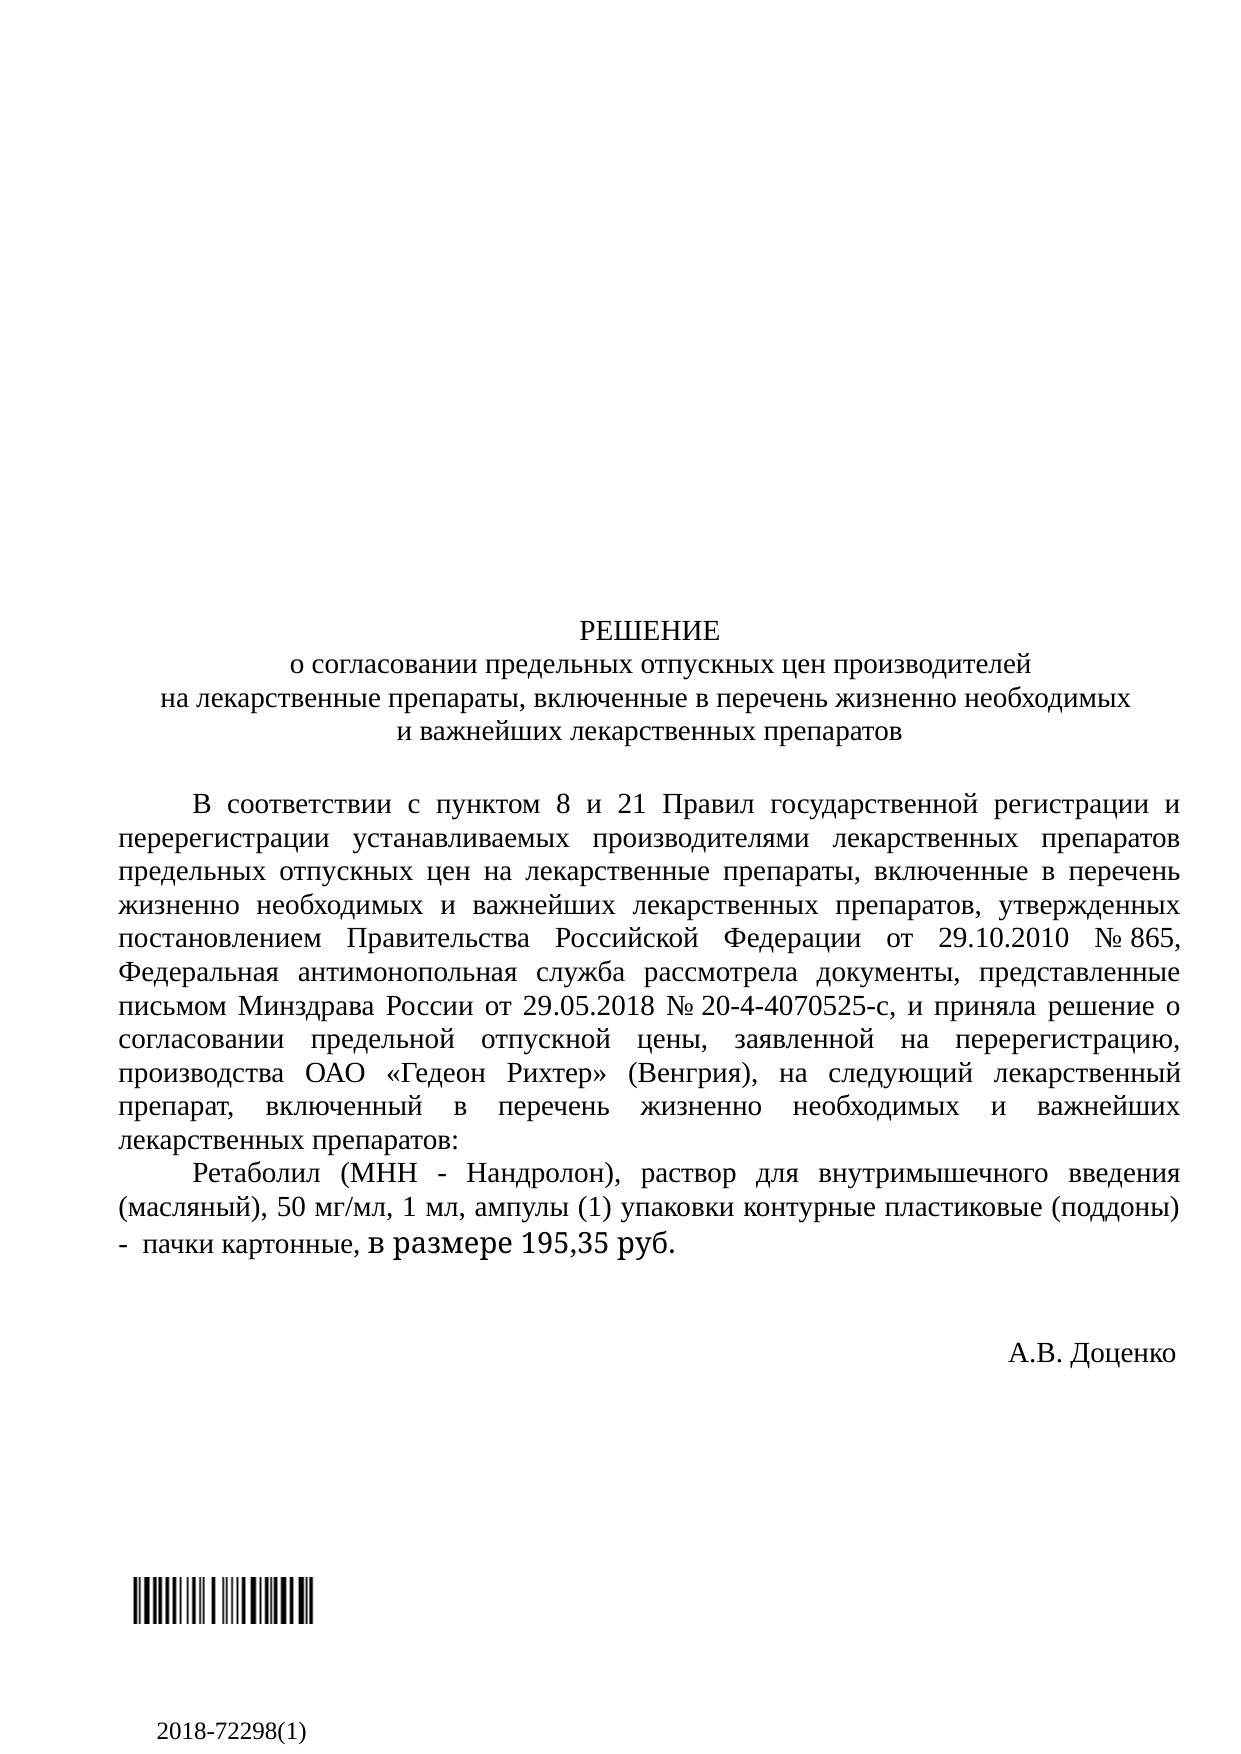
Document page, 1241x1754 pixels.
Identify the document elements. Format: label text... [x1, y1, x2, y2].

picture [118, 1577, 331, 1624]
table_header [118, 1262, 352, 1441]
table_header [353, 1262, 832, 1441]
text РЕШЕНИЕ [118, 613, 1181, 646]
text и важнейших лекарственных препаратов [118, 713, 1181, 747]
text о согласовании предельных отпускных цен производителей [118, 646, 1181, 680]
table_header [664, 118, 1181, 555]
table_header А.В. Доценко [832, 1262, 1182, 1441]
text на лекарственные препараты, включенные в перечень жизненно необходимых [118, 680, 1181, 713]
text В соответствии с пунктом 8 и 21 Правил государственной регистрации и перерегистрации устанавливаемых производителями лекарственных препаратов предельных отпускных цен на лекарственные препараты, включенные в перечень жизненно необходимых и важнейших лекарственных препаратов, утвержденных постановлением Правительства Российской Федерации от 29.10.2010 № 865, Федеральная антимонопольная служба рассмотрела документы, представленные письмом Минздрава России от 29.05.2018 № 20-4-4070525-с, и приняла решение о согласовании предельной отпускной цены, заявленной на перерегистрацию, производства ОАО «Гедеон Рихтер» (Венгрия), на следующий лекарственный препарат, включенный в перечень жизненно необходимых и важнейших лекарственных препаратов: [118, 786, 1181, 1155]
text Ретаболил (МНН - Нандролон), раствор для внутримышечного введения (масляный), 50 мг/мл, 1 мл, ампулы (1) упаковки контурные пластиковые (поддоны) - пачки картонные, в размере 195,35 руб. [118, 1155, 1181, 1262]
